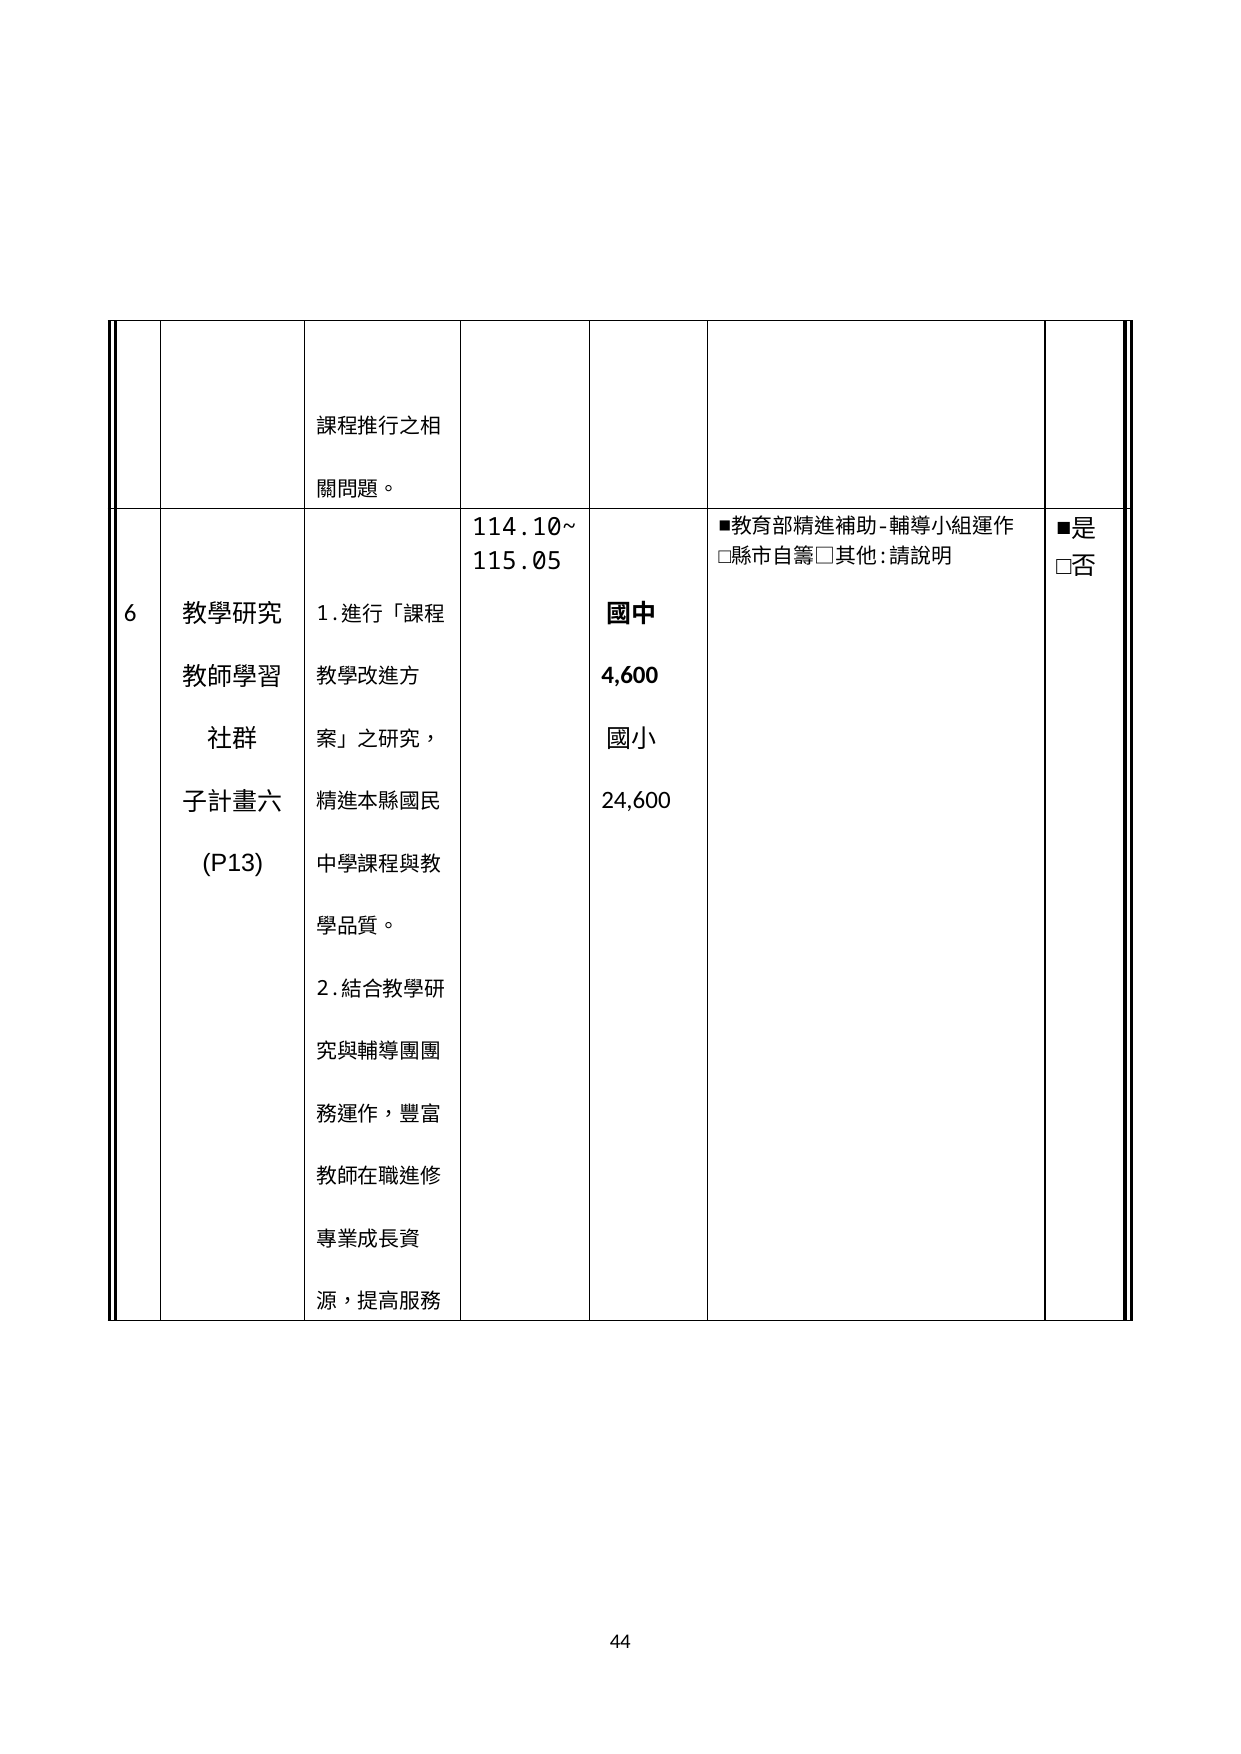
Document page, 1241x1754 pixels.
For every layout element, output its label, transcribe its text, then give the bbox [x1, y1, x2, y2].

table_cell 課程推行之相關問題。 [305, 321, 460, 508]
table_cell ■教育部精進補助-輔導小組運作 □縣市自籌□其他:請說明 [708, 509, 1044, 1320]
table_cell [1046, 321, 1123, 508]
table_cell [461, 321, 589, 508]
table_cell [708, 321, 1044, 508]
table_cell 1.進行「課程教學改進方案」之研究，精進本縣國民中學課程與教學品質。 2.結合教學研究與輔導團團務運作，豐富教師在職進修專業成長資源，提高服務 [305, 509, 460, 1320]
table_cell 國中 4,600 國小 24,600 [590, 509, 707, 1320]
table_cell 114.10~ 115.05 [461, 509, 589, 1320]
table_cell 6 [117, 509, 160, 1320]
table_cell [117, 321, 160, 508]
table_cell ■是 □否 [1046, 509, 1123, 1320]
table_cell [161, 321, 304, 508]
table_cell 教學研究教師學習社群 子計畫六 (P13) [161, 509, 304, 1320]
table_cell [590, 321, 707, 508]
